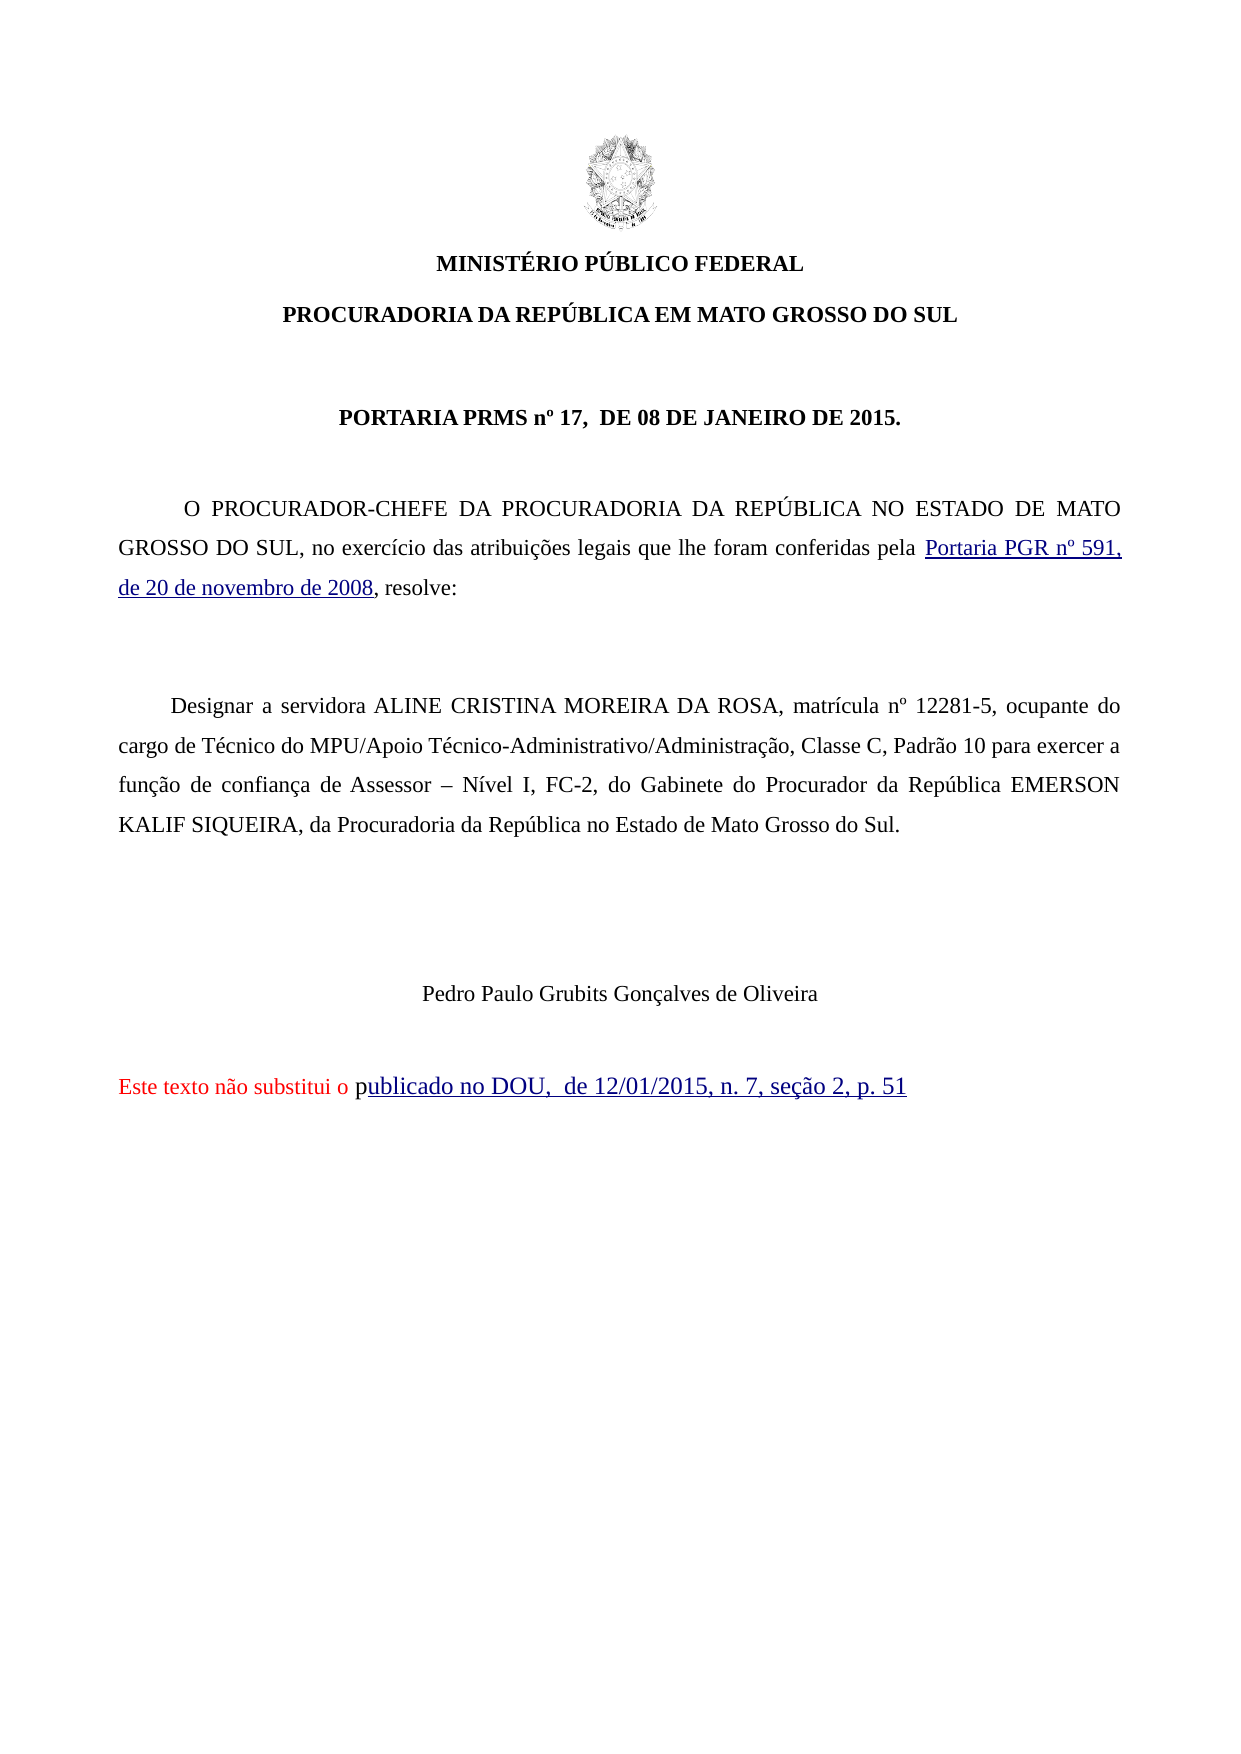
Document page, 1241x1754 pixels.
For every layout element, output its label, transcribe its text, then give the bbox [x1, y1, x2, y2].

text Pedro Paulo Grubits Gonçalves de Oliveira [118, 980, 1122, 1007]
text Designar a servidora ALINE CRISTINA MOREIRA DA ROSA, matrícula nº 12281-5, ocupante do cargo de Técnico do MPU/Apoio Técnico-Administrativo/Administração, Classe C, Padrão 10 para exercer a função de confiança de Assessor – Nível I, FC-2, do Gabinete do Procurador da República EMERSON KALIF SIQUEIRA, da Procuradoria da República no Estado de Mato Grosso do Sul. [118, 692, 1122, 837]
text O PROCURADOR-CHEFE DA PROCURADORIA DA REPÚBLICA NO ESTADO DE MATO GROSSO DO SUL, no exercício das atribuições legais que lhe foram conferidas pela Portaria PGR nº 591, de 20 de novembro de 2008, resolve: [118, 495, 1122, 600]
text Este texto não substitui o publicado no DOU, de 12/01/2015, n. 7, seção 2, p. 51 [118, 1071, 1122, 1100]
subtitle PROCURADORIA DA REPÚBLICA EM MATO GROSSO DO SUL [118, 301, 1122, 328]
text PORTARIA PRMS nº 17, DE 08 DE JANEIRO DE 2015. [118, 404, 1122, 431]
text MINISTÉRIO PÚBLICO FEDERAL [118, 250, 1122, 277]
